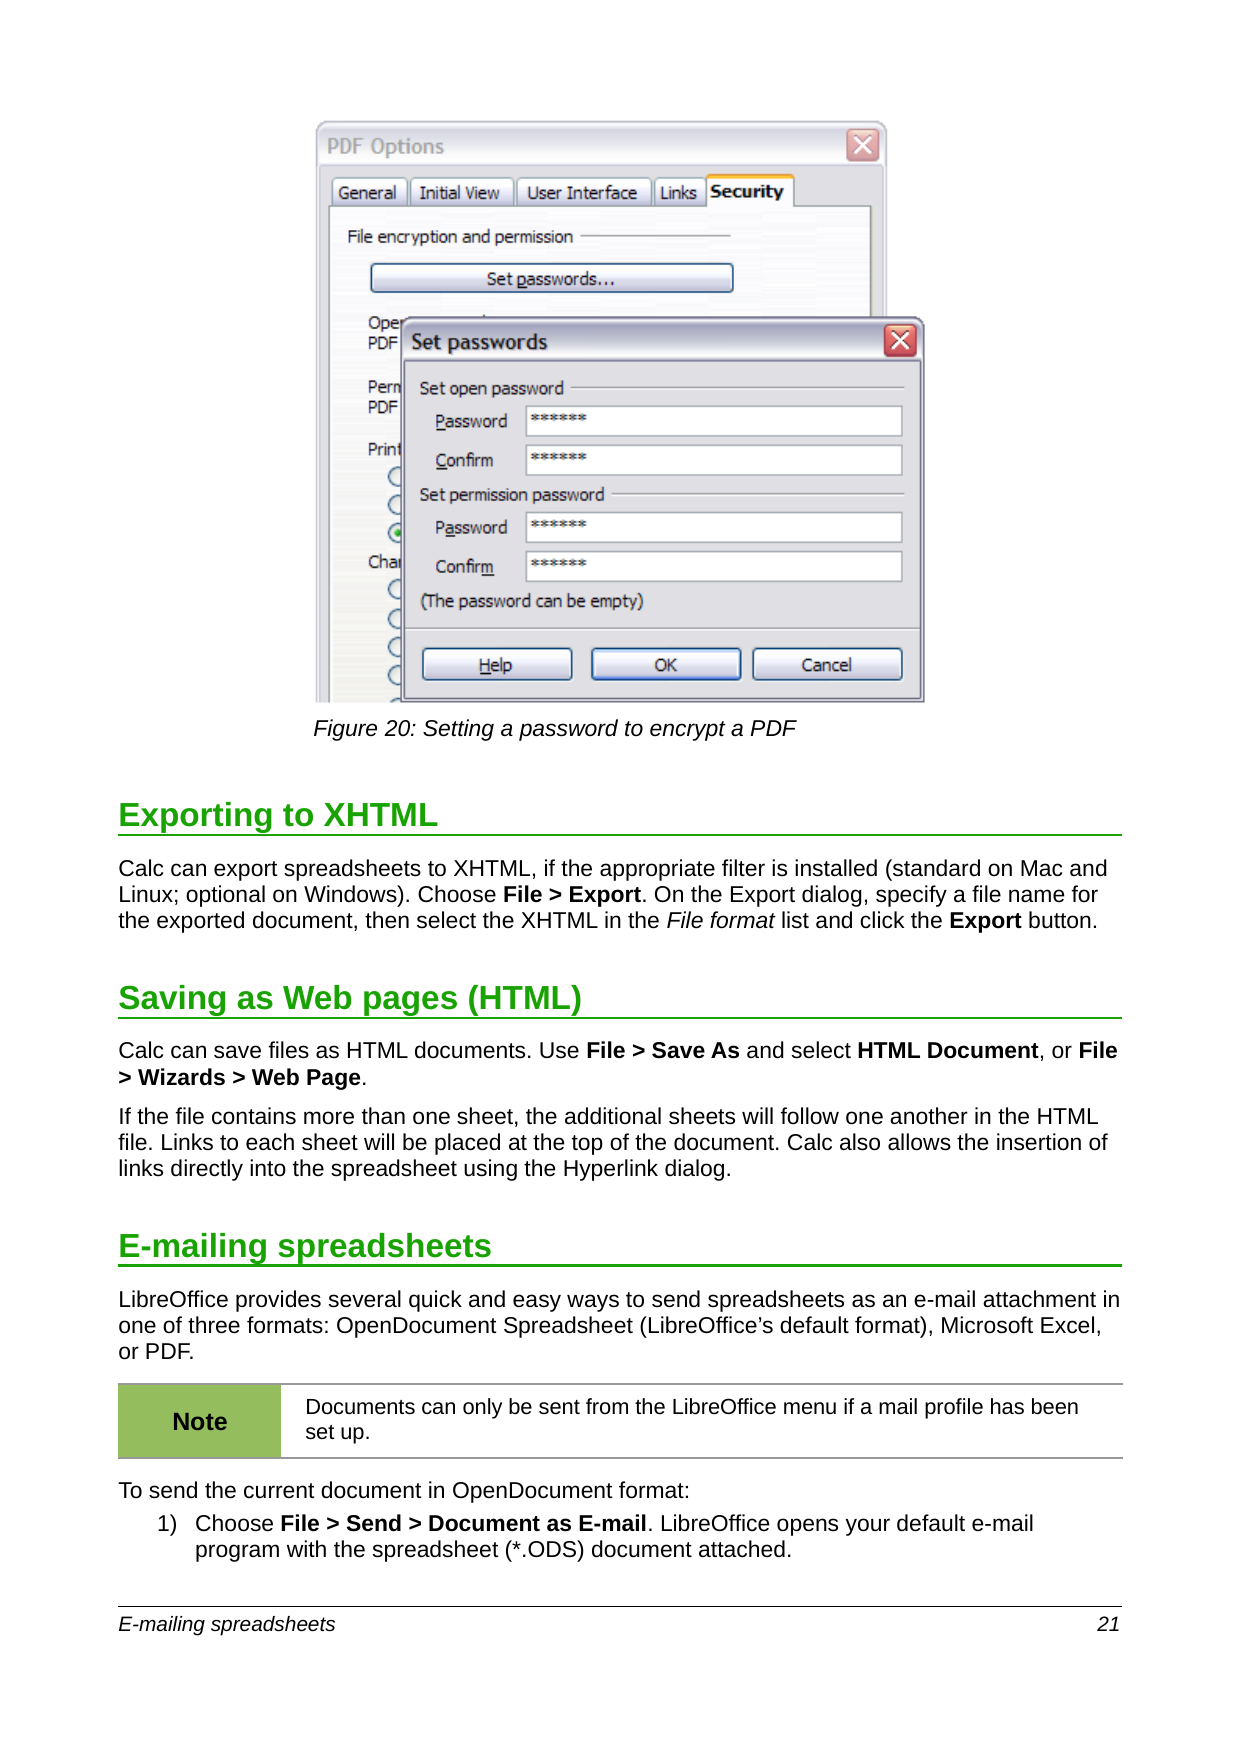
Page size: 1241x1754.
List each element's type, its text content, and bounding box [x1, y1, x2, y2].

text LibreOffice provides several quick and easy ways to send spreadsheets as an e-mail attachment in one of three formats: OpenDocument Spreadsheet (LibreOffice’s default format), Microsoft Excel, or PDF. [118, 1286, 1122, 1364]
table_header Note [118, 1385, 281, 1457]
text Calc can export spreadsheets to XHTML, if the appropriate filter is installed (standard on Mac and Linux; optional on Windows). Choose File > Export. On the Export dialog, specify a file name for the exported document, then select the XHTML in the File format list and click the Export button. [118, 855, 1122, 934]
list Choose File > Send > Document as E-mail. LibreOffice opens your default e-mail program with the spreadsheet (*.ODS) document attached. [177, 1510, 1122, 1562]
picture [313, 118, 928, 709]
subtitle E-mailing spreadsheets [118, 1226, 1122, 1264]
list To send the current document in OpenDocument format: [118, 1477, 1122, 1503]
subtitle Exporting to XHTML [118, 795, 1122, 834]
table_header Documents can only be sent from the LibreOffice menu if a mail profile has been set up. [281, 1385, 1122, 1457]
text If the file contains more than one sheet, the additional sheets will follow one another in the HTML file. Links to each sheet will be placed at the top of the document. Calc also allows the insertion of links directly into the spreadsheet using the Hyperlink dialog. [118, 1103, 1122, 1182]
subtitle Saving as Web pages (HTML) [118, 978, 1122, 1017]
text Calc can save files as HTML documents. Use File > Save As and select HTML Document, or File > Wizards > Web Page. [118, 1037, 1122, 1090]
text Figure 20: Setting a password to encrypt a PDF [313, 715, 927, 742]
